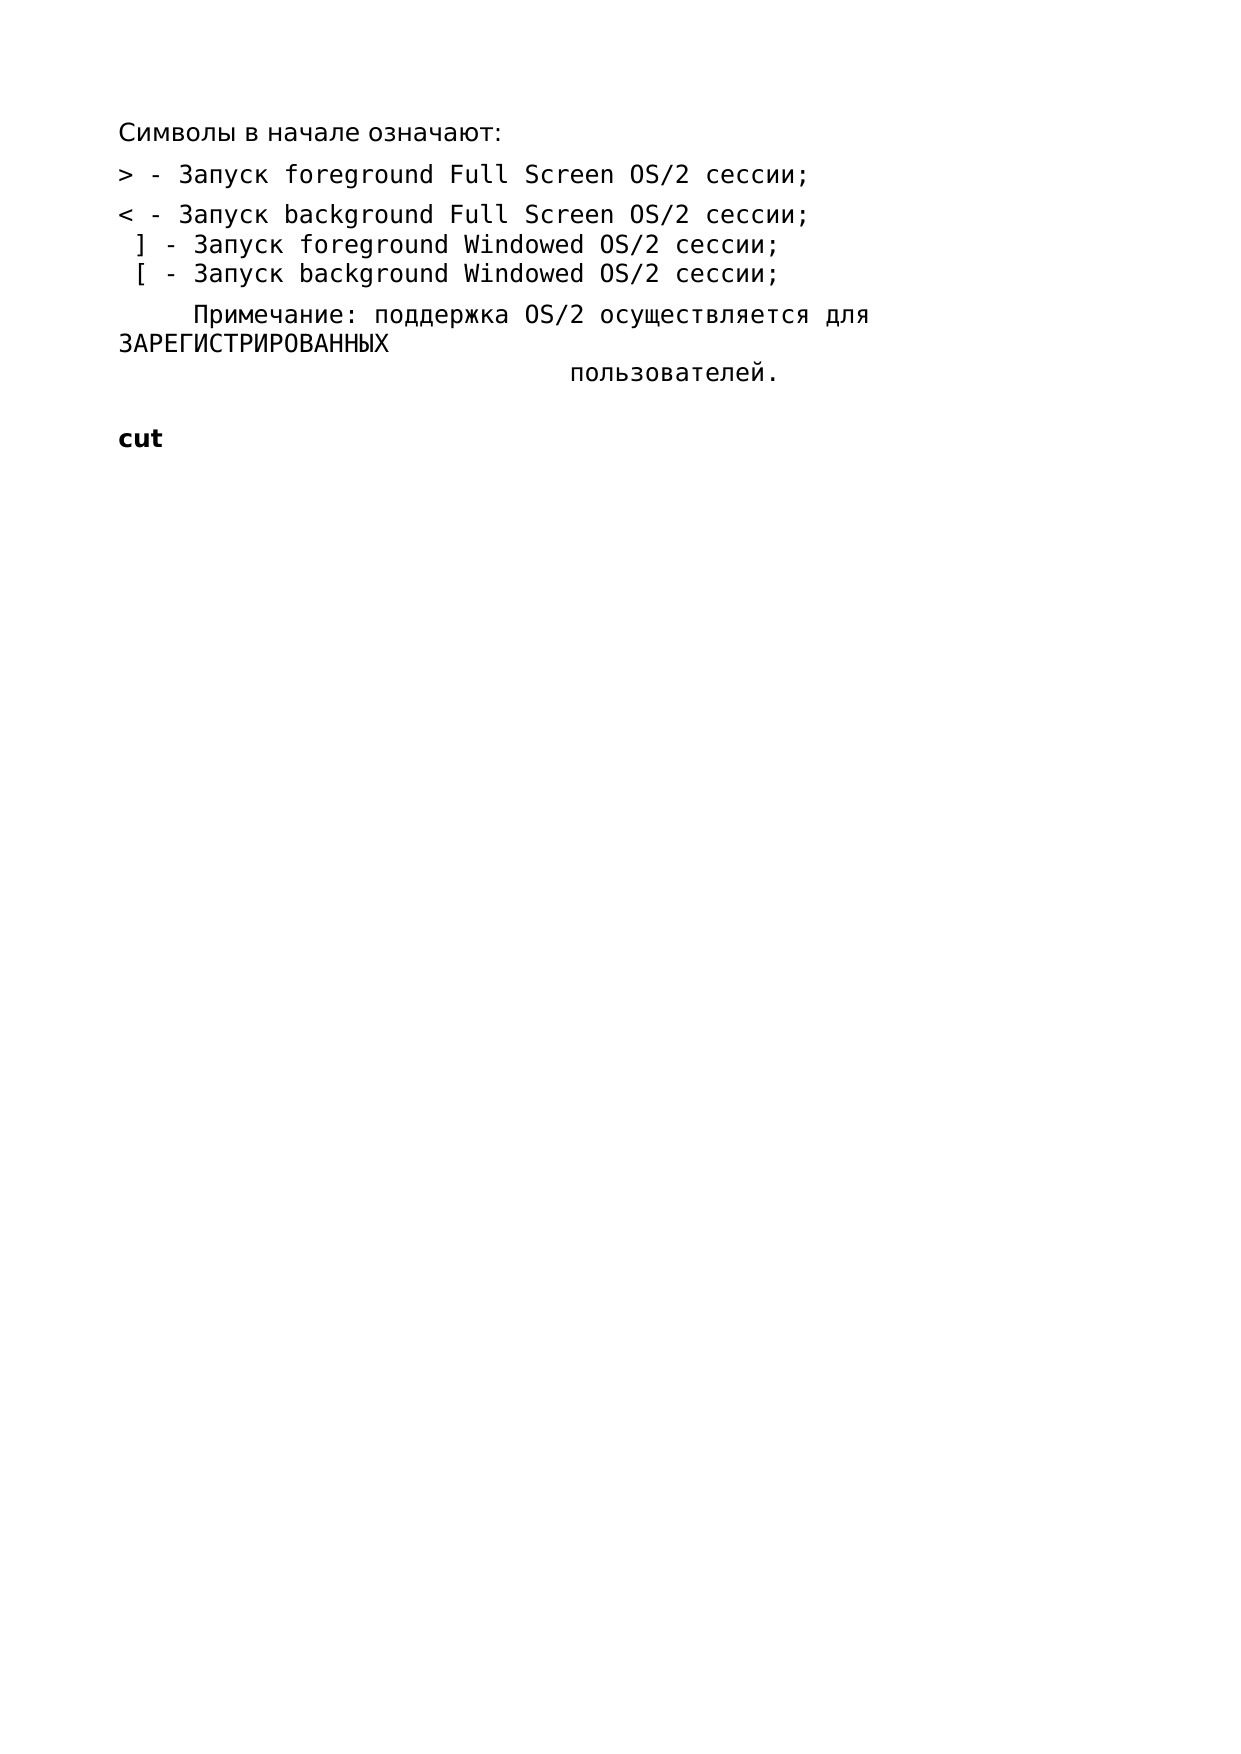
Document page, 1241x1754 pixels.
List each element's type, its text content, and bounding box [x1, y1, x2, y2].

text Символы в начале означают: [118, 118, 1122, 147]
subtitle cut [118, 424, 1122, 453]
text > - Запуск foreground Full Screen OS/2 сессии; [118, 160, 1122, 189]
text Пpимечание: поддеpжка OS/2 осуществляется для ЗАРЕГИСТРИРОВАHHЫХ пользователей. [118, 300, 1122, 387]
text < - Запуск background Full Screen OS/2 сессии; ] - Запуск foreground Windowed OS/2 сессии; [ - Запуск background Windowed OS/2 сессии; [118, 201, 1122, 288]
